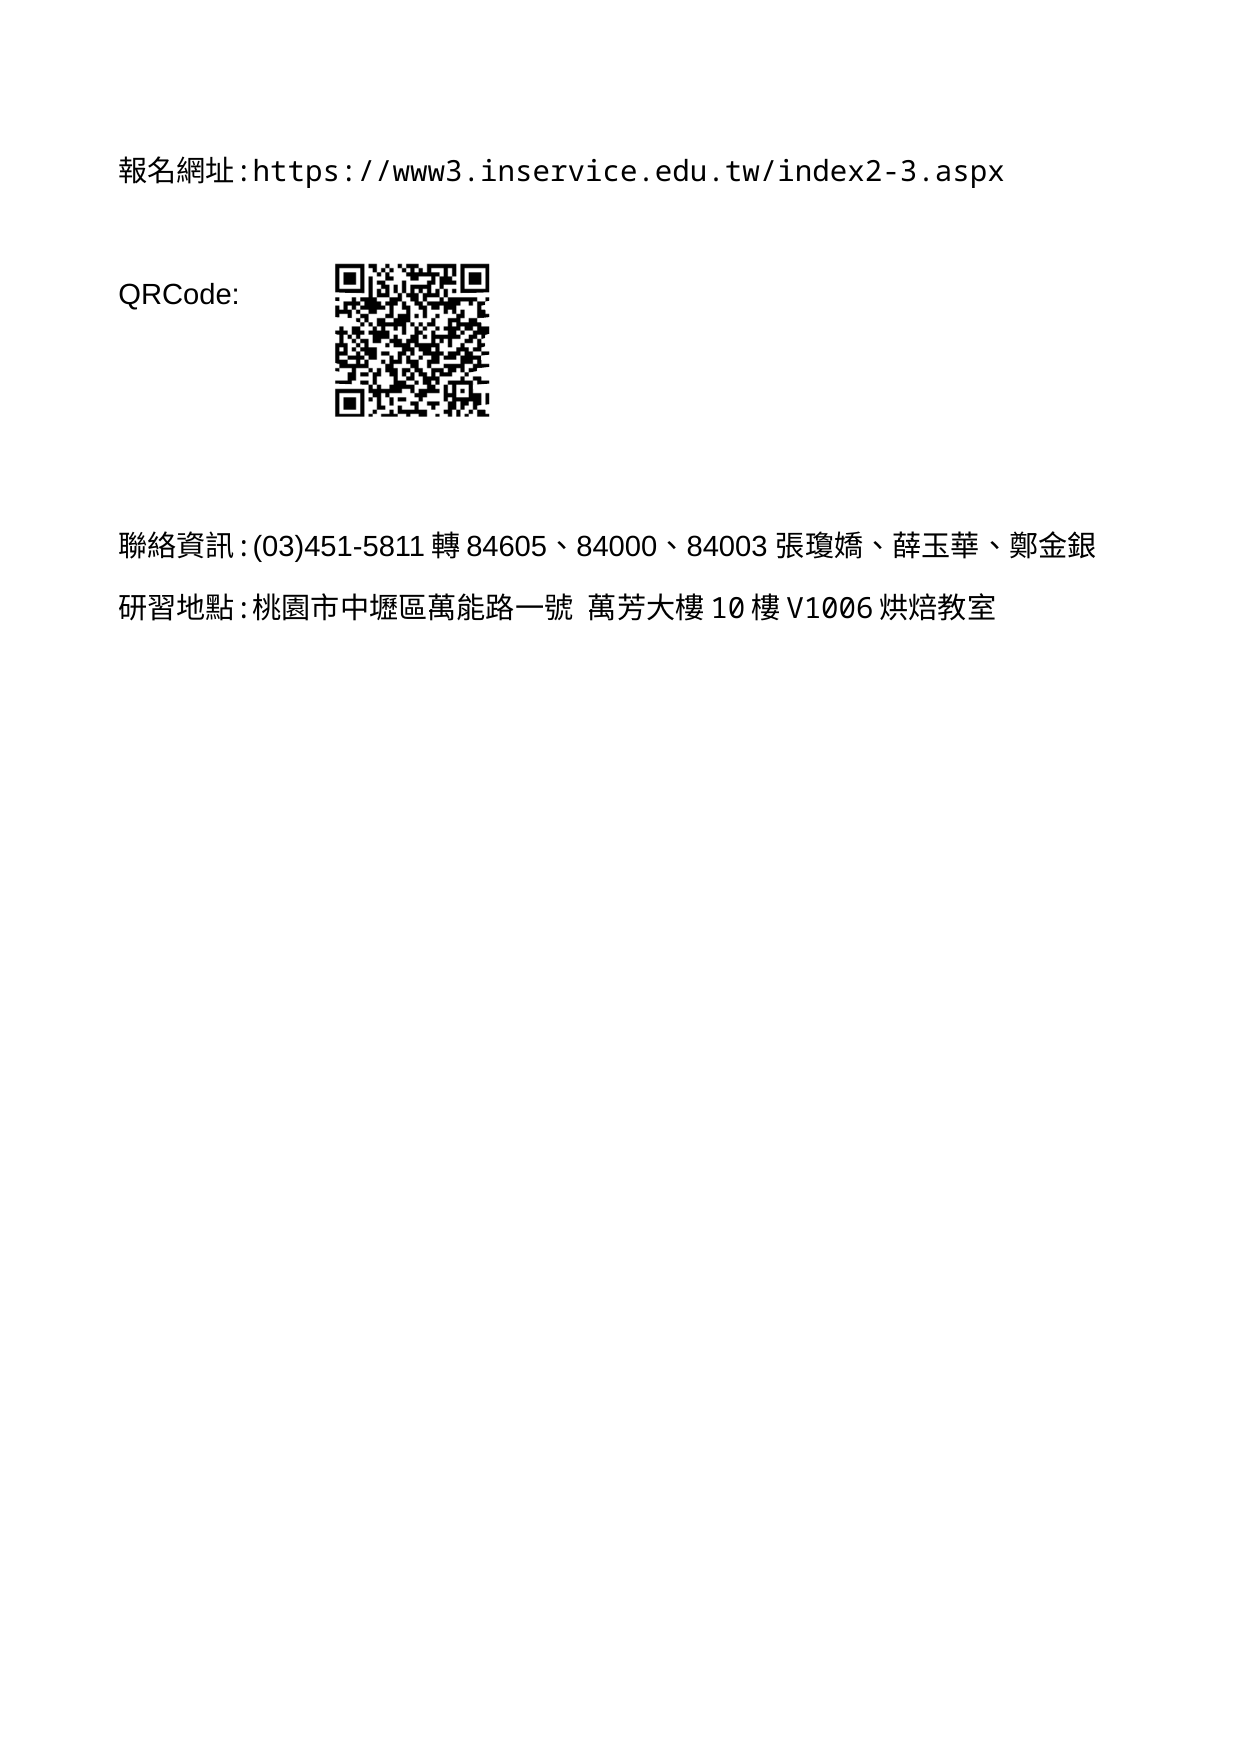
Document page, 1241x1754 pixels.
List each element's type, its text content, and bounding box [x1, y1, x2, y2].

text QRCode: [118, 252, 1122, 314]
text 研習地點:桃園市中壢區萬能路一號 萬芳大樓10樓V1006烘焙教室 [118, 564, 1122, 627]
text 聯絡資訊:(03)451-5811轉84605、84000、84003 張瓊嬌、薛玉華、鄭金銀 [118, 502, 1122, 564]
text 報名網址:https://www3.inservice.edu.tw/index2-3.aspx [118, 127, 1122, 189]
